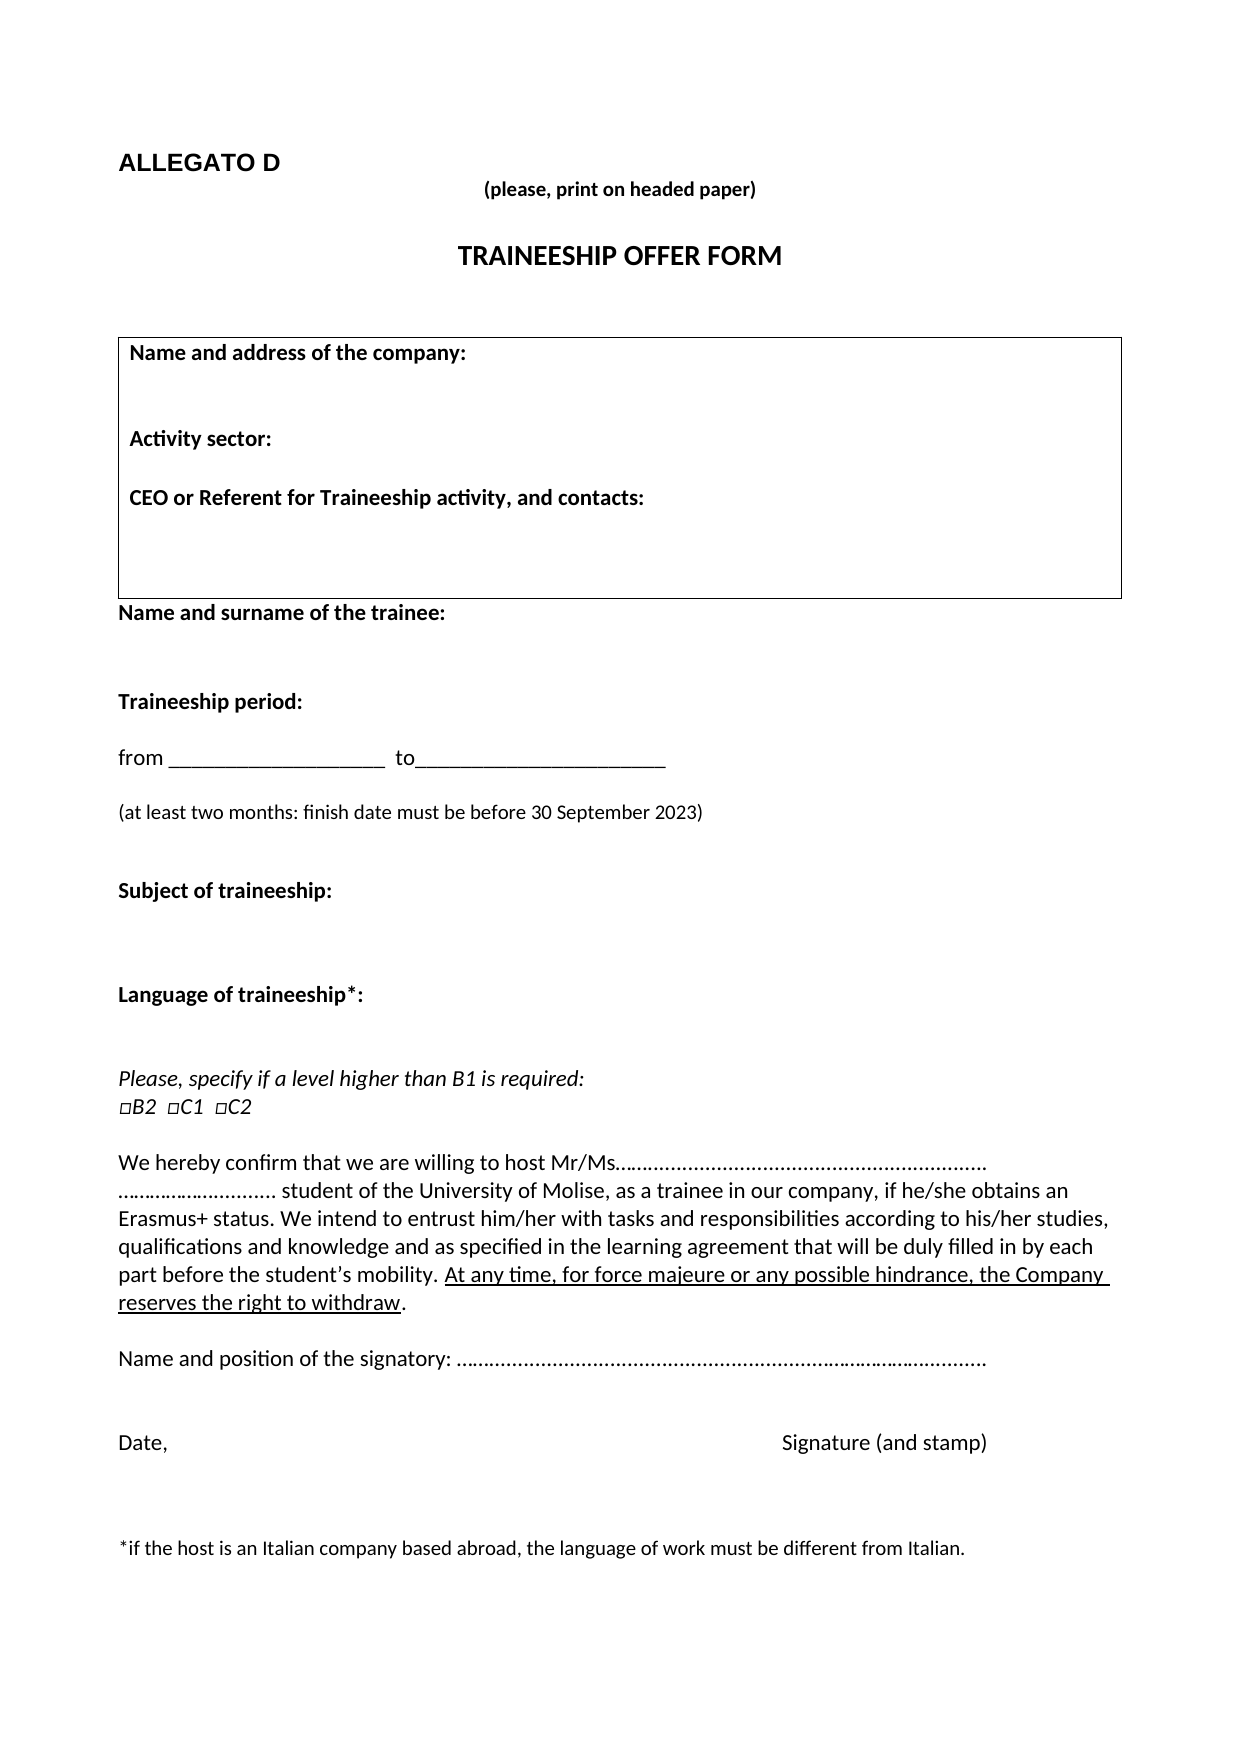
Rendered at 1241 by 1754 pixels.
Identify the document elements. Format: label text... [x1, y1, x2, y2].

text Date, Signature (and stamp) [118, 1428, 1122, 1456]
text Language of traineeship*: [118, 980, 1122, 1008]
text *if the host is an Italian company based abroad, the language of work must be different from Italian. [118, 1535, 1122, 1561]
text TRAINEESHIP OFFER FORM [118, 237, 1122, 273]
text Name and surname of the trainee: [118, 599, 1122, 626]
text Please, specify if a level higher than B1 is required: [118, 1064, 1122, 1092]
text ALLEGATO D [118, 148, 1122, 176]
text Subject of traineeship: [118, 876, 1122, 904]
text Traineeship period: [118, 687, 1122, 716]
table_header Name and address of the company: Activity sector: CEO or Referent for Traineeship activity, and contacts: [119, 338, 1121, 597]
text (at least two months: finish date must be before 30 September 2023) [118, 799, 1122, 825]
text □B2 □C1 □C2 [118, 1092, 1122, 1120]
text from ___________________ to______________________ [118, 743, 1122, 772]
text Name and position of the signatory: ……...........................................................………………........... [118, 1344, 1122, 1372]
text We hereby confirm that we are willing to host Mr/Ms……...........................................................………………........... student of the University of Molise, as a trainee in our company, if he/she obtains an Erasmus+ status. We intend to entrust him/her with tasks and responsibilities according to his/her studies, qualifications and knowledge and as specified in the learning agreement that will be duly filled in by each part before the student’s mobility. At any time, for force majeure or any possible hindrance, the Company reserves the right to withdraw. [118, 1148, 1122, 1316]
text (please, print on headed paper) [118, 176, 1122, 202]
